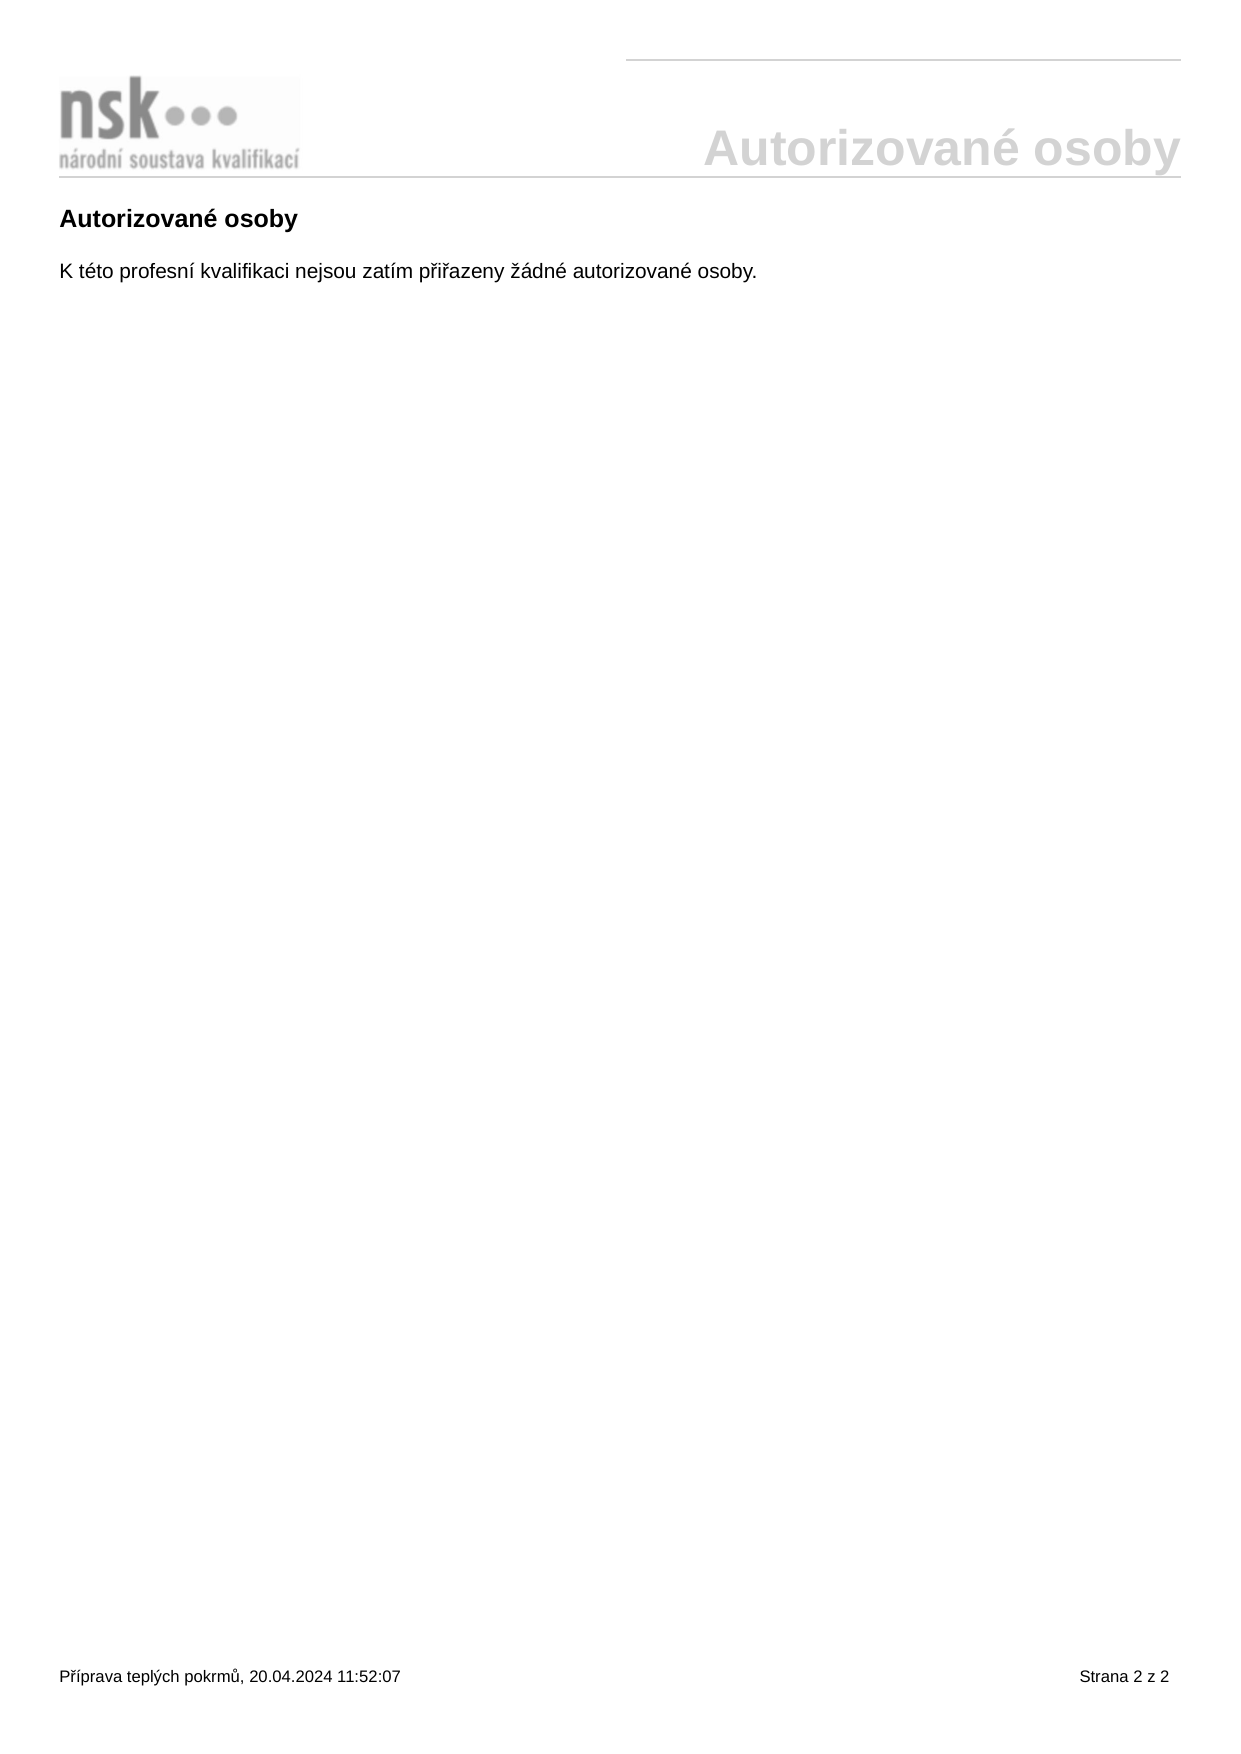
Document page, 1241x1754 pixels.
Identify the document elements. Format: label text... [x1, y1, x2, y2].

table_cell [620, 1421, 626, 1658]
table_cell [626, 883, 862, 1183]
table_cell [484, 1183, 620, 1421]
table_cell [626, 1183, 862, 1421]
table_cell [862, 1183, 1169, 1421]
table_cell [621, 59, 626, 170]
table_cell [626, 583, 862, 883]
table_cell [484, 583, 620, 883]
table_cell [1169, 1183, 1181, 1421]
table_cell [620, 283, 626, 583]
table_cell [1169, 194, 1181, 200]
table_cell [862, 236, 1169, 259]
table_cell Autorizované osoby [626, 61, 1181, 176]
table_cell [620, 883, 626, 1183]
table_cell [862, 883, 1169, 1183]
table_cell [484, 171, 620, 176]
table_cell [862, 283, 1169, 583]
table_cell [1169, 236, 1181, 259]
table_cell [1169, 1658, 1181, 1694]
table_cell [484, 283, 620, 583]
table_cell [862, 194, 1169, 200]
table_cell [59, 883, 483, 1183]
table_cell K této profesní kvalifikaci nejsou zatím přiřazeny žádné autorizované osoby. [59, 259, 1181, 283]
table_cell [626, 1421, 862, 1658]
table_cell [484, 194, 620, 200]
table_cell Strana 2 z 2 [862, 1658, 1169, 1694]
table_cell [626, 283, 862, 583]
table_cell [59, 194, 483, 200]
table_cell [620, 583, 626, 883]
table_cell [59, 1183, 483, 1421]
table_cell [59, 236, 483, 259]
picture [58, 59, 621, 171]
table_cell Autorizované osoby [59, 200, 1181, 236]
table_cell [484, 883, 620, 1183]
table_cell [484, 236, 620, 259]
table_cell [620, 236, 626, 259]
table_cell [59, 178, 1181, 194]
table_cell [1169, 283, 1181, 583]
table_cell [59, 1421, 483, 1658]
table_cell [484, 1421, 620, 1658]
table_cell [59, 171, 483, 176]
table_cell [59, 283, 483, 583]
table_cell [626, 194, 862, 200]
table_cell [626, 236, 862, 259]
table_cell Příprava teplých pokrmů, 20.04.2024 11:52:07 [59, 1658, 862, 1694]
table_cell [1169, 883, 1181, 1183]
table_cell [1169, 1421, 1181, 1658]
table_cell [862, 583, 1169, 883]
table_cell [59, 583, 483, 883]
table_cell [1169, 583, 1181, 883]
table_cell [620, 1183, 626, 1421]
table_cell [862, 1421, 1169, 1658]
